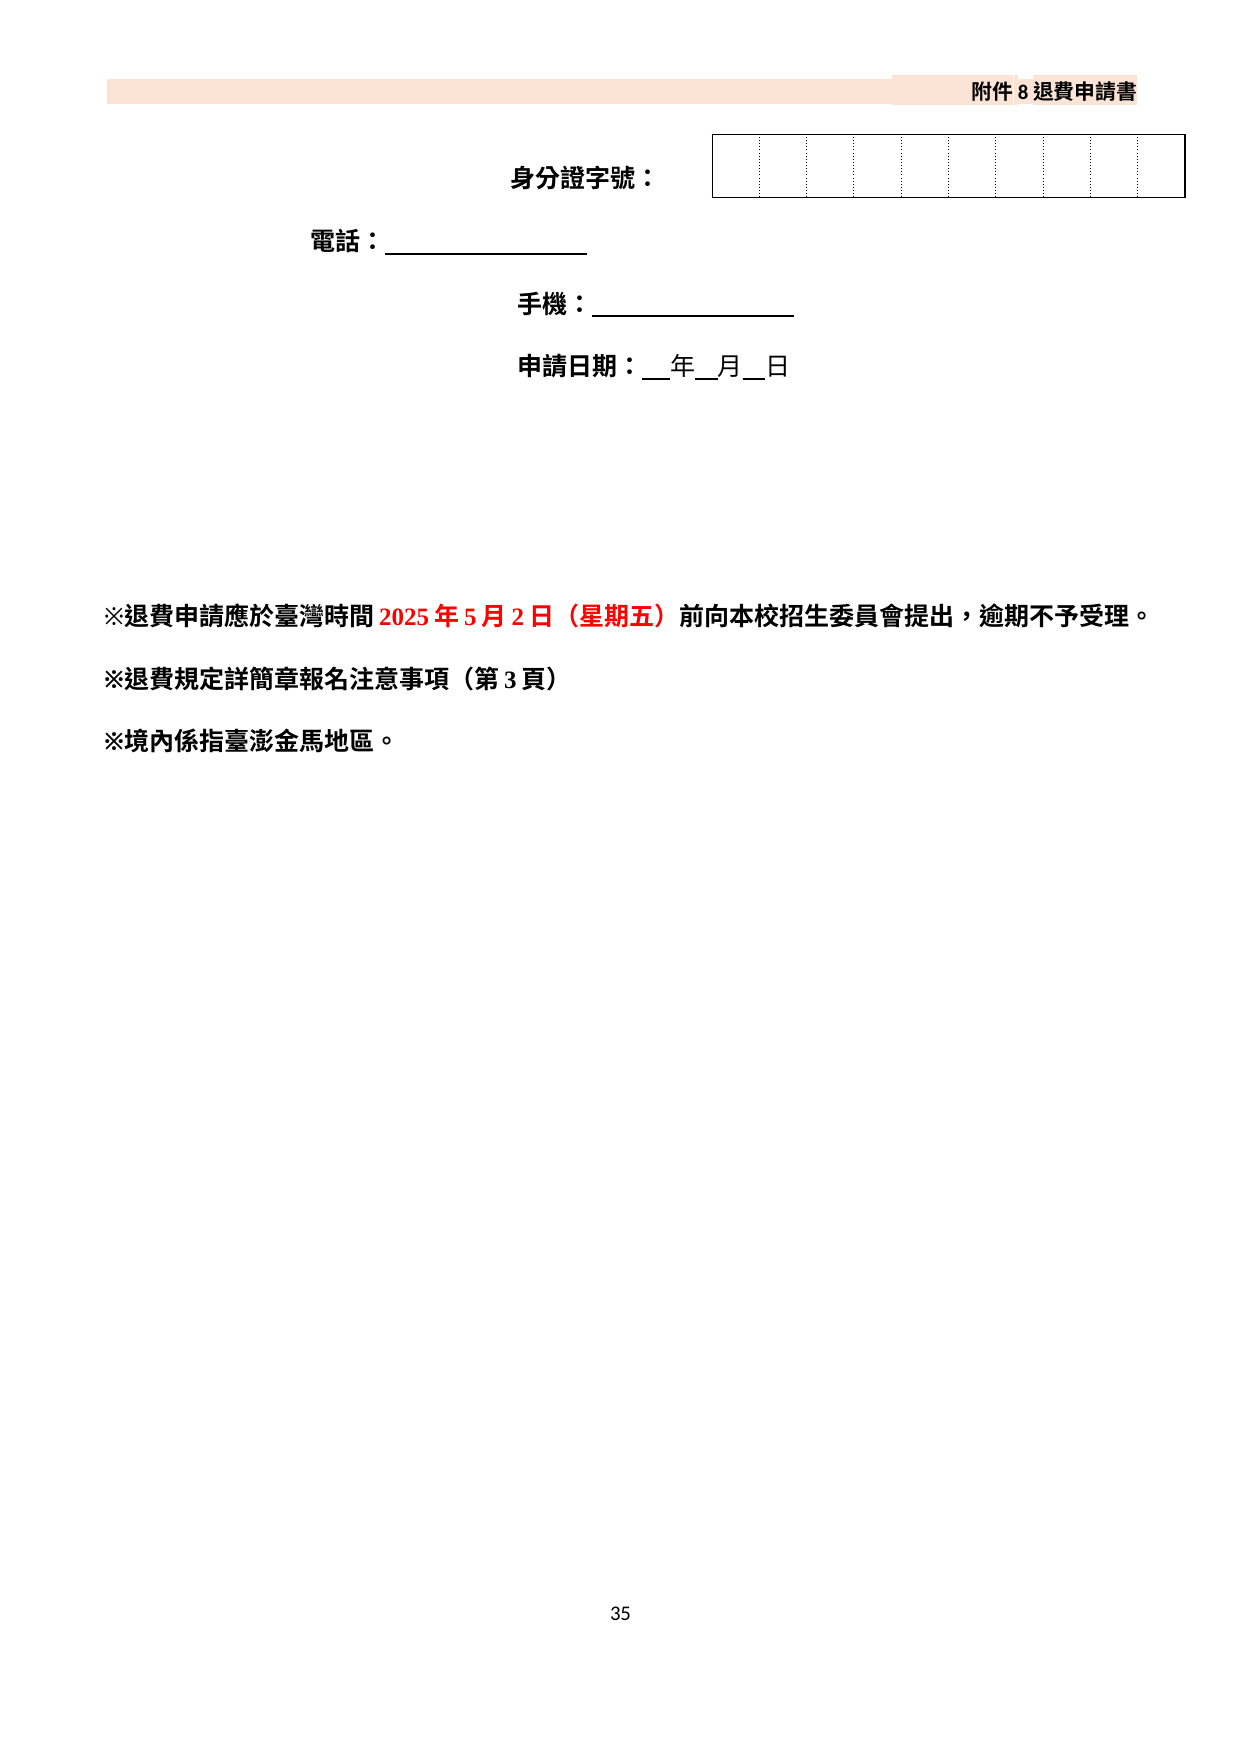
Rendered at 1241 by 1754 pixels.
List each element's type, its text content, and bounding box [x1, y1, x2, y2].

table_header [1138, 135, 1184, 197]
text ※境內係指臺澎金馬地區。 [103, 698, 1137, 761]
table_header [713, 135, 759, 197]
text 申請日期： 年 月 日 [103, 323, 1137, 386]
text ※退費申請應於臺灣時間2025年5月2日（星期五）前向本校招生委員會提出，逾期不予受理。 [103, 573, 1137, 636]
table_header [807, 135, 854, 197]
text ※退費規定詳簡章報名注意事項（第3頁） [103, 636, 1137, 698]
text 手機： [103, 261, 1137, 323]
table_header [1090, 135, 1138, 197]
table_header [949, 135, 996, 197]
table_header [759, 135, 807, 197]
table_header [1043, 135, 1090, 197]
table_header 身分證字號： [499, 134, 712, 197]
table_header [854, 135, 901, 197]
table_header [996, 135, 1043, 197]
table_header [901, 135, 948, 197]
text 電話： [103, 198, 1137, 261]
